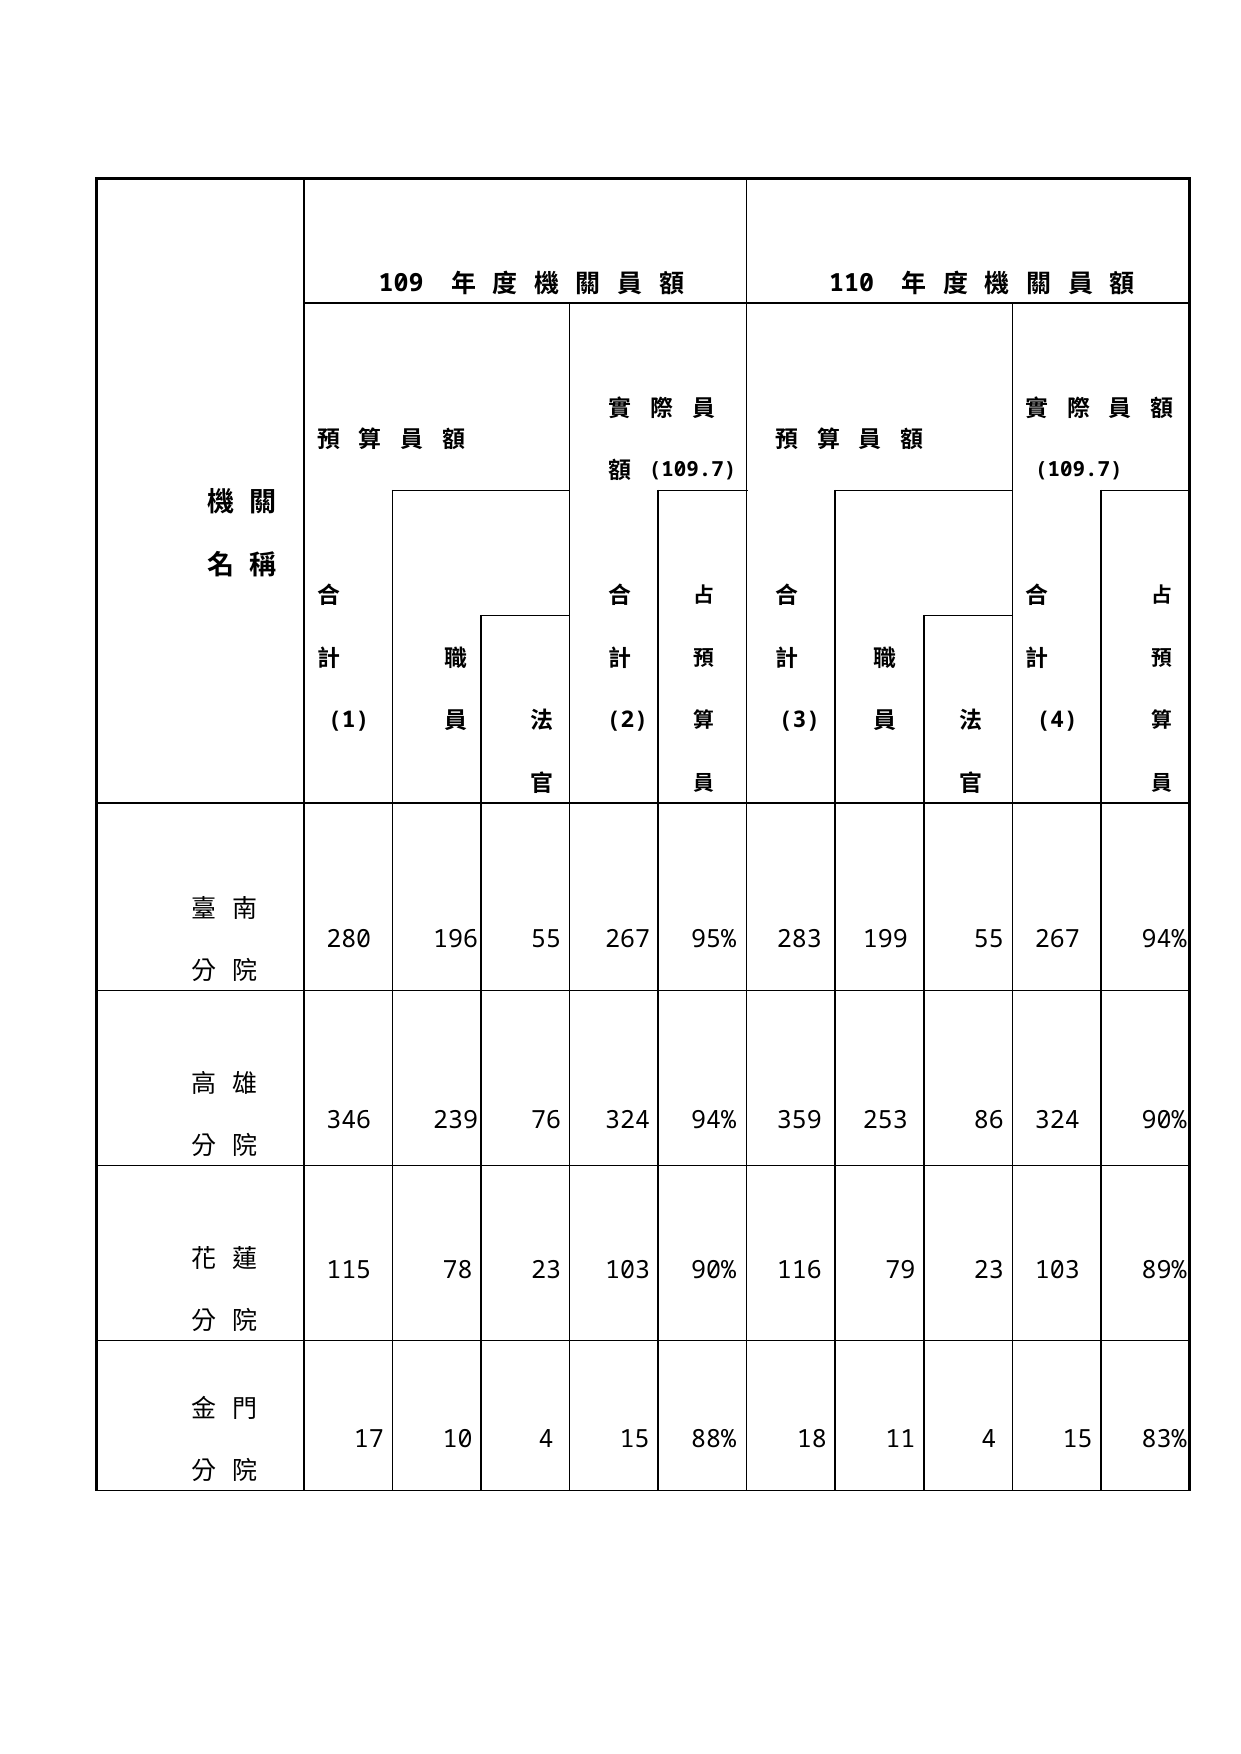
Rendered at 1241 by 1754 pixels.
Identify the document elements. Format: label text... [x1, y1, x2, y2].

table_cell 法官 [925, 616, 1012, 802]
table_cell 346 [305, 991, 392, 1165]
table_cell 職員 [836, 491, 924, 802]
table_cell 合計 (4) [1013, 490, 1100, 802]
table_cell 90% [659, 1166, 746, 1340]
table_cell 196 [393, 804, 480, 990]
table_cell 合計 (2) [570, 490, 657, 802]
table_cell 324 [1013, 991, 1100, 1165]
table_cell 臺南分院 [98, 804, 303, 990]
table_cell 89% [1102, 1166, 1188, 1340]
table_cell 預算員額 [747, 304, 1012, 490]
table_cell 103 [570, 1166, 657, 1340]
table_cell 324 [570, 991, 657, 1165]
table_cell 103 [1013, 1166, 1100, 1340]
table_cell 法官 [482, 616, 569, 802]
table_cell 合計 (3) [747, 490, 834, 802]
table_cell 花蓮分院 [98, 1166, 303, 1340]
table_cell 預算員額 [305, 304, 569, 490]
table_cell 95% [659, 804, 746, 990]
table_cell 199 [836, 804, 923, 990]
table_cell 86 [925, 991, 1012, 1165]
table_cell 280 [305, 804, 392, 990]
table_cell 359 [747, 991, 834, 1165]
table_cell 94% [659, 991, 746, 1165]
table_cell 10 [393, 1341, 480, 1490]
table_cell 76 [482, 991, 569, 1165]
table_cell 金門分院 [98, 1341, 303, 1490]
table_cell 88% [659, 1341, 746, 1490]
table_cell 實際員額(109.7) [570, 304, 746, 490]
table_cell 占預算員額比率(2)/(1) [659, 491, 746, 802]
table_cell 253 [836, 991, 923, 1165]
table_header 110年度機關員額 [747, 180, 1188, 302]
table_cell 267 [1013, 804, 1100, 990]
table_cell 94% [1102, 804, 1188, 990]
table_cell 占預算員額比率(4)/(3) [1102, 491, 1188, 802]
table_cell 實際員額(109.7) [1013, 304, 1188, 490]
table_cell 55 [925, 804, 1012, 990]
table_cell 79 [836, 1166, 923, 1340]
table_cell 90% [1102, 991, 1188, 1165]
table_cell 116 [747, 1166, 834, 1340]
table_cell 4 [482, 1341, 569, 1490]
table_cell 15 [570, 1341, 657, 1490]
table_cell 18 [747, 1341, 834, 1490]
table_cell [481, 491, 569, 615]
table_cell [924, 491, 1012, 615]
table_cell 83% [1102, 1341, 1188, 1490]
table_cell 合計 (1) [305, 490, 392, 802]
table_header 109年度機關員額 [305, 180, 746, 302]
table_cell 239 [393, 991, 480, 1165]
table_cell 78 [393, 1166, 480, 1340]
table_header 機關名稱 [98, 180, 303, 802]
table_cell 267 [570, 804, 657, 990]
table_cell 職員 [393, 491, 481, 802]
table_cell 23 [925, 1166, 1012, 1340]
table_cell 115 [305, 1166, 392, 1340]
table_cell 23 [482, 1166, 569, 1340]
table_cell 55 [482, 804, 569, 990]
table_cell 11 [836, 1341, 923, 1490]
table_cell 15 [1013, 1341, 1100, 1490]
table_cell 17 [305, 1341, 392, 1490]
table_cell 283 [747, 804, 834, 990]
table_cell 4 [925, 1341, 1012, 1490]
table_cell 高雄分院 [98, 991, 303, 1165]
